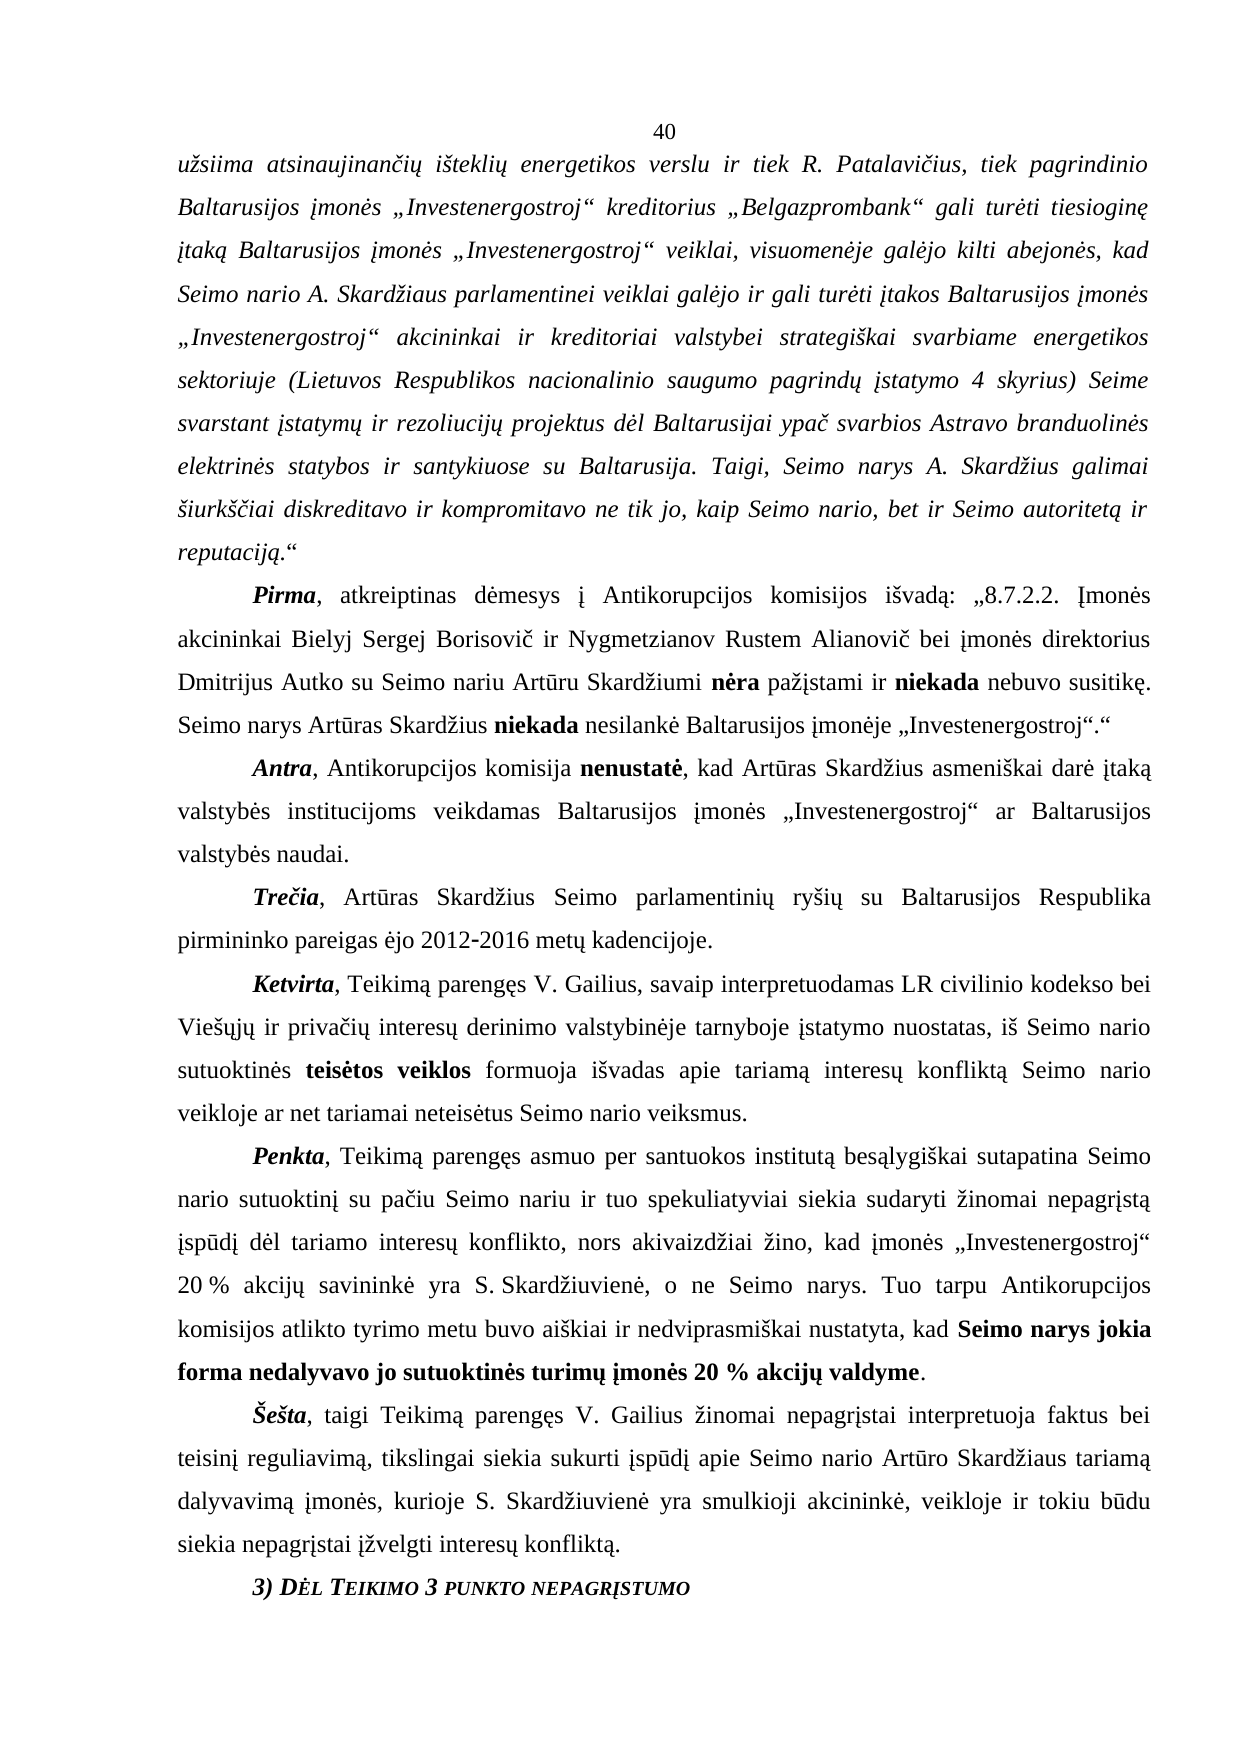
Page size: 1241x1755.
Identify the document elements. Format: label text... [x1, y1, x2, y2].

text Pirma, atkreiptinas dėmesys į Antikorupcijos komisijos išvadą: „8.7.2.2. Įmonės akcininkai Bielyj Sergej Borisovič ir Nygmetzianov Rustem Alianovič bei įmonės direktorius Dmitrijus Autko su Seimo nariu Artūru Skardžiumi nėra pažįstami ir niekada nebuvo susitikę. Seimo narys Artūras Skardžius niekada nesilankė Baltarusijos įmonėje „Investenergostroj“.“ [177, 581, 1152, 739]
text Antra, Antikorupcijos komisija nenustatė, kad Artūras Skardžius asmeniškai darė įtaką valstybės institucijoms veikdamas Baltarusijos įmonės „Investenergostroj“ ar Baltarusijos valstybės naudai. [177, 753, 1152, 868]
text Ketvirta, Teikimą parengęs V. Gailius, savaip interpretuodamas LR civilinio kodekso bei Viešųjų ir privačių interesų derinimo valstybinėje tarnyboje įstatymo nuostatas, iš Seimo nario sutuoktinės teisėtos veiklos formuoja išvadas apie tariamą interesų konfliktą Seimo nario veikloje ar net tariamai neteisėtus Seimo nario veiksmus. [177, 969, 1152, 1127]
text 3) Dėl Teikimo 3 punkto nepagrįstumo [177, 1572, 1152, 1601]
text Trečia, Artūras Skardžius Seimo parlamentinių ryšių su Baltarusijos Respublika pirmininko pareigas ėjo 20122016 metų kadencijoje. [177, 882, 1152, 954]
text užsiima atsinaujinančių išteklių energetikos verslu ir tiek R. Patalavičius, tiek pagrindinio Baltarusijos įmonės „Investenergostroj“ kreditorius „Belgazprombank“ gali turėti tiesioginę įtaką Baltarusijos įmonės „Investenergostroj“ veiklai, visuomenėje galėjo kilti abejonės, kad Seimo nario A. Skardžiaus parlamentinei veiklai galėjo ir gali turėti įtakos Baltarusijos įmonės „Investenergostroj“ akcininkai ir kreditoriai valstybei strategiškai svarbiame energetikos sektoriuje (Lietuvos Respublikos nacionalinio saugumo pagrindų įstatymo 4 skyrius) Seime svarstant įstatymų ir rezoliucijų projektus dėl Baltarusijai ypač svarbios Astravo branduolinės elektrinės statybos ir santykiuose su Baltarusija. Taigi, Seimo narys A. Skardžius galimai šiurkščiai diskreditavo ir kompromitavo ne tik jo, kaip Seimo nario, bet ir Seimo autoritetą ir reputaciją.“ [177, 149, 1152, 566]
text Penkta, Teikimą parengęs asmuo per santuokos institutą besąlygiškai sutapatina Seimo nario sutuoktinį su pačiu Seimo nariu ir tuo spekuliatyviai siekia sudaryti žinomai nepagrįstą įspūdį dėl tariamo interesų konflikto, nors akivaizdžiai žino, kad įmonės „Investenergostroj“ 20 % akcijų savininkė yra S. Skardžiuvienė, o ne Seimo narys. Tuo tarpu Antikorupcijos komisijos atlikto tyrimo metu buvo aiškiai ir nedviprasmiškai nustatyta, kad Seimo narys jokia forma nedalyvavo jo sutuoktinės turimų įmonės 20 % akcijų valdyme. [177, 1141, 1152, 1386]
text Šešta, taigi Teikimą parengęs V. Gailius žinomai nepagrįstai interpretuoja faktus bei teisinį reguliavimą, tikslingai siekia sukurti įspūdį apie Seimo nario Artūro Skardžiaus tariamą dalyvavimą įmonės, kurioje S. Skardžiuvienė yra smulkioji akcininkė, veikloje ir tokiu būdu siekia nepagrįstai įžvelgti interesų konfliktą. [177, 1400, 1152, 1558]
